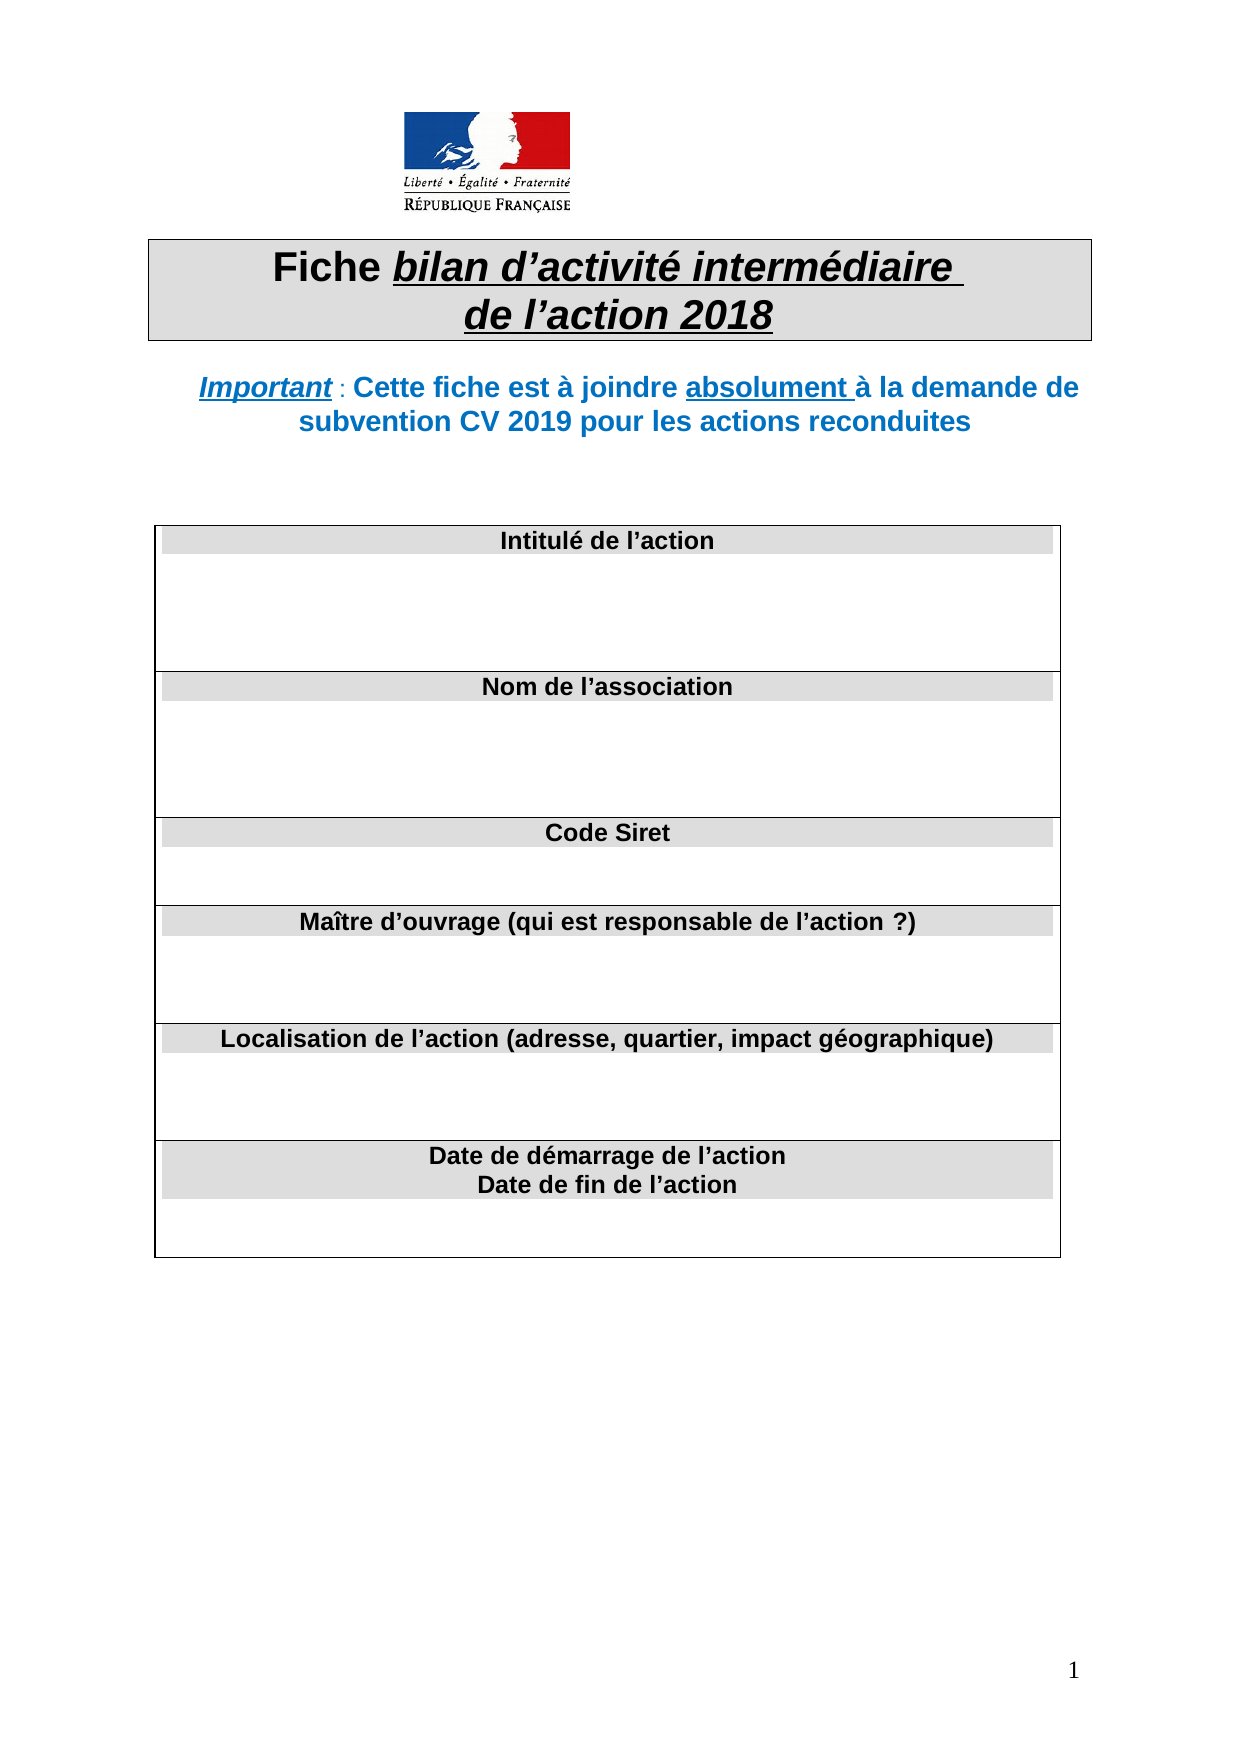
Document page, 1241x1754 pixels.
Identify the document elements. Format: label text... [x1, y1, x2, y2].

table_cell Localisation de l’action (adresse, quartier, impact géographique) [156, 1024, 1060, 1140]
table_header Intitulé de l’action [156, 526, 1060, 671]
picture [404, 112, 570, 213]
text Fiche bilan d’activité intermédiaire [149, 240, 1091, 287]
table_cell Date de démarrage de l’action Date de fin de l’action [156, 1141, 1060, 1257]
table_cell Nom de l’association [156, 672, 1060, 817]
table_cell Code Siret [156, 818, 1060, 905]
table_cell Maître d’ouvrage (qui est responsable de l’action ?) [156, 906, 1060, 1023]
text de l’action 2018 [149, 287, 1091, 340]
text Important : Cette fiche est à joindre absolument à la demande de subvention CV 2019 pour les actions reconduites [185, 370, 1092, 437]
